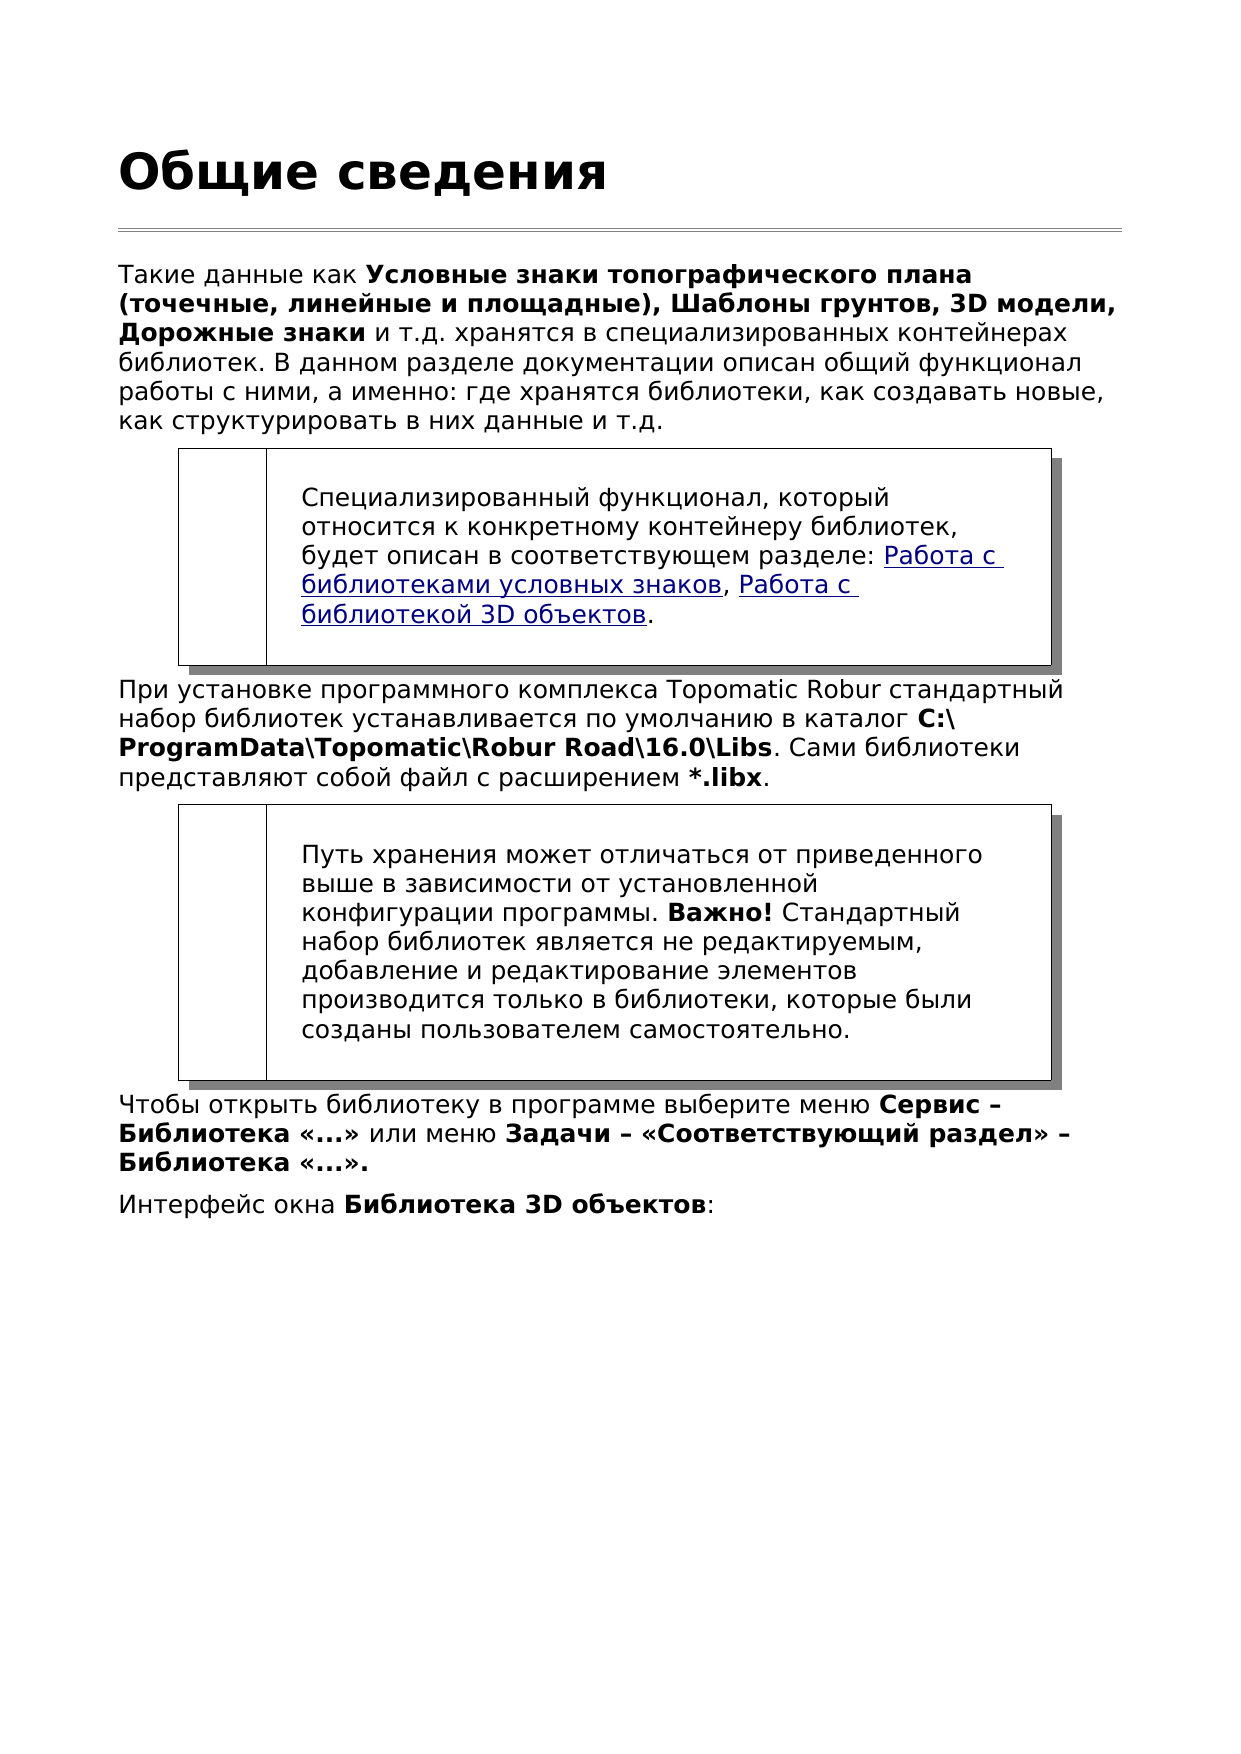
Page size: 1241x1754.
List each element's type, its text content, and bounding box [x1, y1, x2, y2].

table_header [179, 805, 266, 1079]
table_header Путь хранения может отличаться от приведенного выше в зависимости от установленной конфигурации программы. Важно! Стандартный набор библиотек является не редактируемым, добавление и редактирование элементов производится только в библиотеки, которые были созданы пользователем самостоятельно. [267, 805, 1051, 1079]
table_header [179, 449, 266, 664]
text Интерфейс окна Библиотека 3D объектов: [118, 1190, 1122, 1219]
table_header Специализированный функционал, который относится к конкретному контейнеру библиотек, будет описан в соответствующем разделе: Работа с библиотеками условных знаков, Работа с библиотекой 3D объектов. [267, 449, 1051, 664]
text При установке программного комплекса Topomatic Robur стандартный набор библиотек устанавливается по умолчанию в каталог C:\ProgramData\Topomatic\Robur Road\16.0\Libs. Сами библиотеки представляют собой файл с расширением *.libx. [118, 675, 1122, 792]
text Такие данные как Условные знаки топографического плана (точечные, линейные и площадные), Шаблоны грунтов, 3D модели, Дорожные знаки и т.д. хранятся в специализированных контейнерах библиотек. В данном разделе документации описан общий функционал работы с ними, а именно: где хранятся библиотеки, как создавать новые, как структурировать в них данные и т.д. [118, 260, 1122, 435]
subtitle Общие сведения [118, 143, 1122, 201]
text Чтобы открыть библиотеку в программе выберите меню Сервис – Библиотека «...» или меню Задачи – «Соответствующий раздел» – Библиотека «...». [118, 1090, 1122, 1178]
